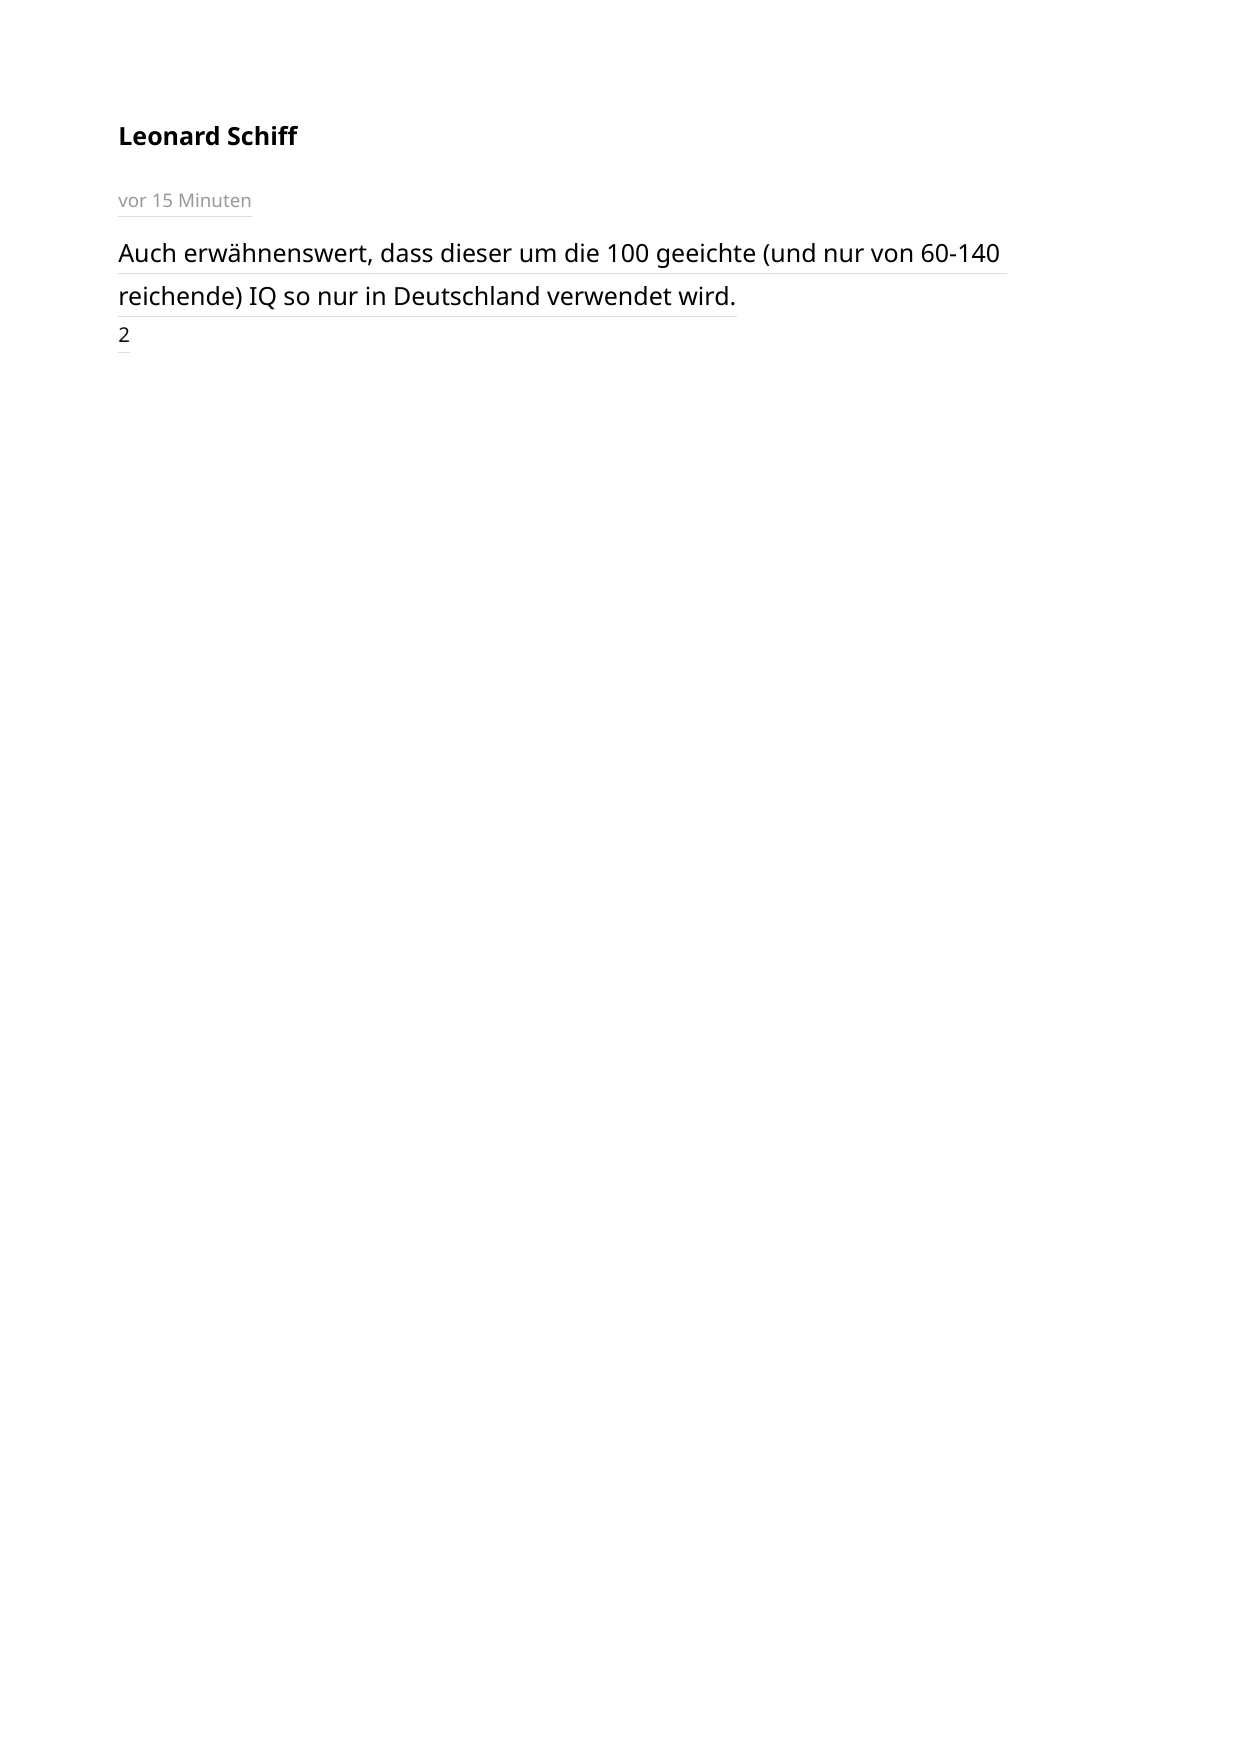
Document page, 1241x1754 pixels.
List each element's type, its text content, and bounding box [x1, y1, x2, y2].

text 2 [118, 321, 1122, 353]
text Auch erwähnenswert, dass dieser um die 100 geeichte (und nur von 60-140 reichende) IQ so nur in Deutschland verwendet wird. [118, 236, 1122, 317]
text vor 15 Minuten [118, 187, 1117, 217]
text Leonard Schiff [118, 118, 1122, 152]
